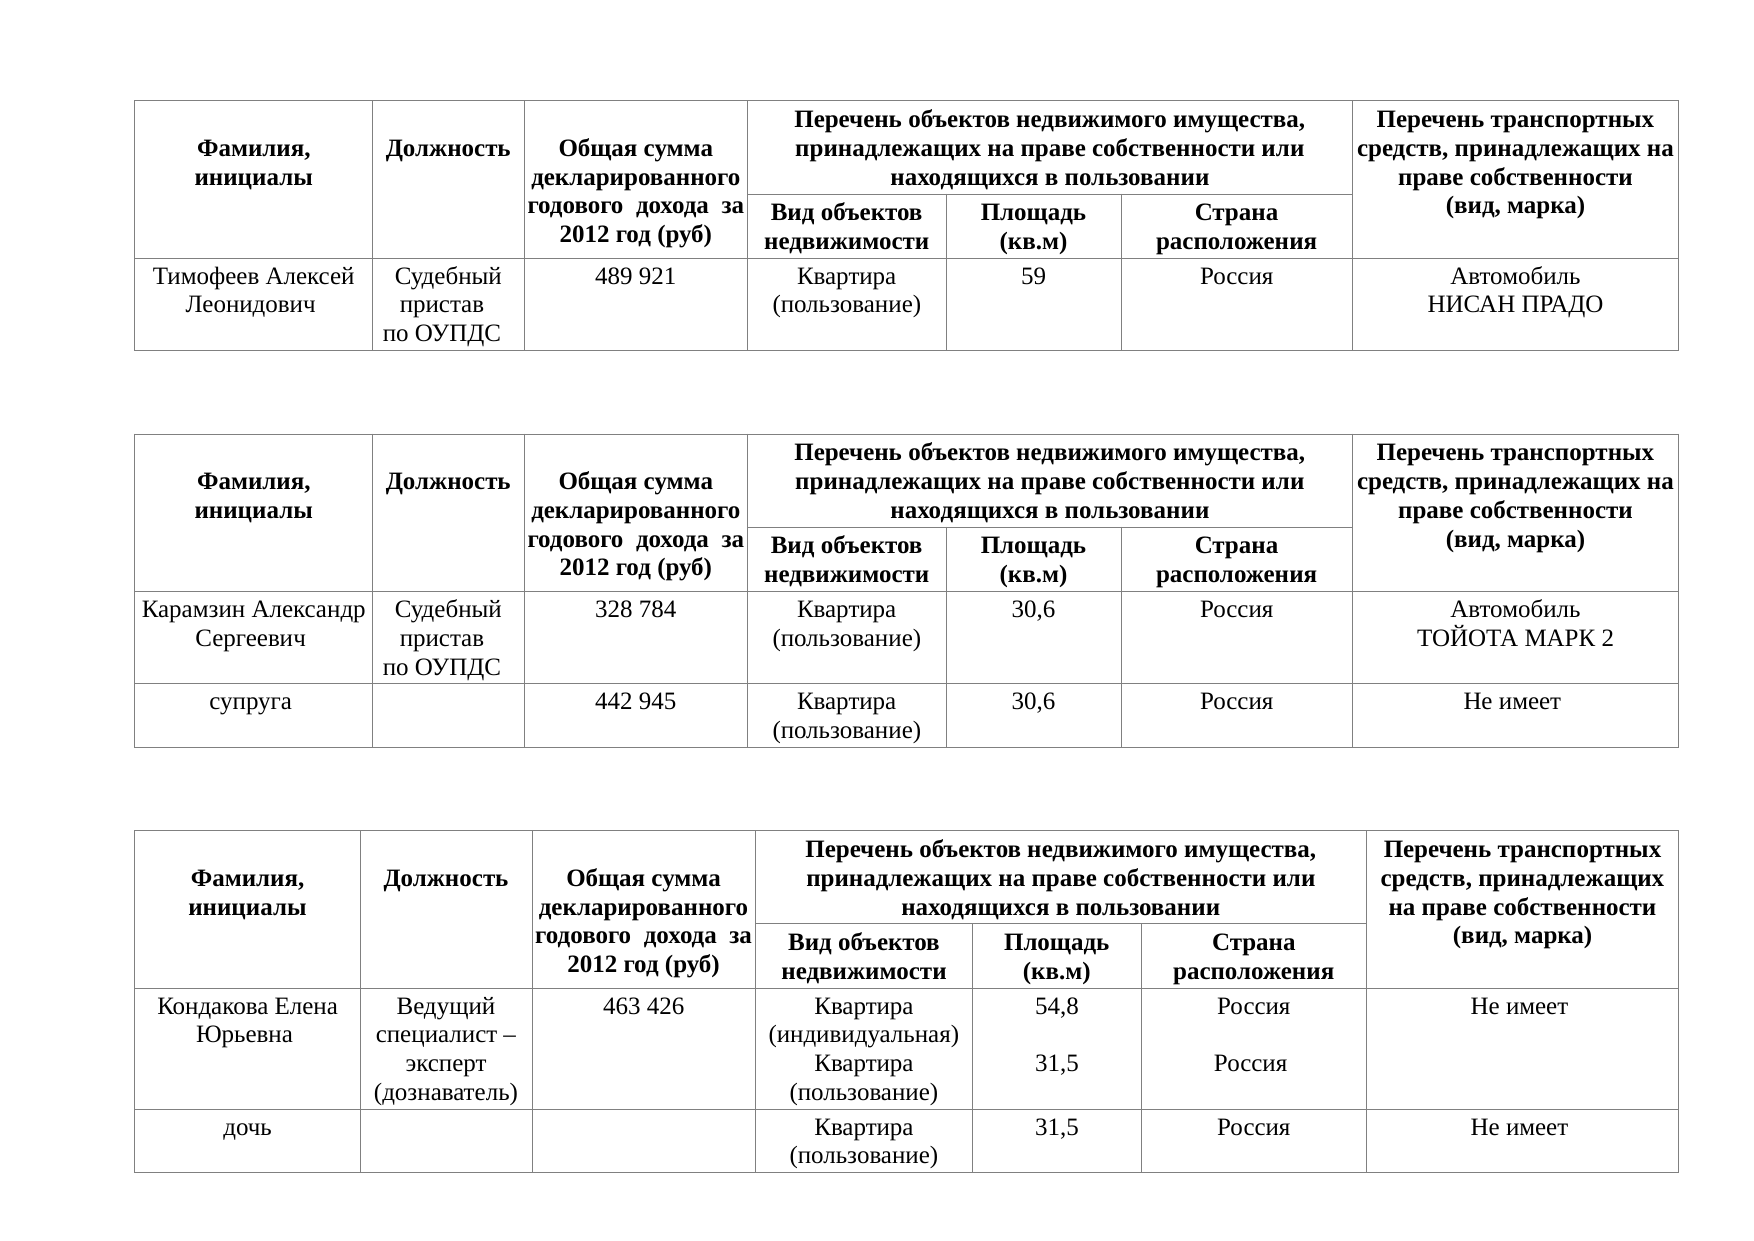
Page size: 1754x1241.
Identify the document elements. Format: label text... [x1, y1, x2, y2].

table_cell супруга [135, 684, 372, 747]
table_cell Россия [1122, 592, 1352, 683]
table_cell 31,5 [973, 1110, 1141, 1172]
table_cell Автомобиль НИСАН ПРАДО [1353, 259, 1678, 350]
table_cell Россия [1122, 684, 1352, 747]
table_cell Ведущий специалист – эксперт (дознаватель) [361, 989, 532, 1109]
table_cell 489 921 [525, 259, 747, 350]
table_header Перечень транспортных средств, принадлежащих на праве собственности (вид, марка) [1367, 831, 1678, 988]
table_cell Россия [1142, 1110, 1366, 1172]
table_cell 442 945 [525, 684, 747, 747]
table_cell Площадь (кв.м) [947, 195, 1121, 258]
table_header Перечень объектов недвижимого имущества, принадлежащих на праве собственности или находящихся в пользовании [748, 101, 1352, 193]
table_cell Автомобиль ТОЙОТА МАРК 2 [1353, 592, 1678, 683]
table_cell 328 784 [525, 592, 747, 683]
table_header Общая сумма декларированного годового дохода за 2012 год (руб) [533, 831, 755, 988]
table_cell Кондакова Елена Юрьевна [135, 989, 360, 1109]
table_cell Россия [1122, 259, 1352, 350]
table_cell Площадь (кв.м) [973, 924, 1141, 988]
table_cell Судебный пристав по ОУПДС [373, 592, 524, 683]
table_header Должность [373, 101, 524, 258]
table_cell [373, 684, 524, 747]
table_cell дочь [135, 1110, 360, 1172]
table_cell Площадь (кв.м) [947, 528, 1121, 591]
table_header Фамилия, инициалы [135, 101, 372, 258]
table_cell Квартира (индивидуальная) Квартира (пользование) [756, 989, 972, 1109]
table_cell 59 [947, 259, 1121, 350]
table_cell Вид объектов недвижимости [756, 924, 972, 988]
table_cell Россия Россия [1142, 989, 1366, 1109]
table_cell Не имеет [1353, 684, 1678, 747]
table_header Фамилия, инициалы [135, 831, 360, 988]
table_cell Квартира (пользование) [748, 259, 946, 350]
table_cell Не имеет [1367, 989, 1678, 1109]
table_cell Страна расположения [1122, 528, 1352, 591]
table_header Общая сумма декларированного годового дохода за 2012 год (руб) [525, 435, 747, 591]
table_header Должность [373, 435, 524, 591]
table_cell Карамзин Александр Сергеевич [135, 592, 372, 683]
table_cell 30,6 [947, 592, 1121, 683]
table_cell Не имеет [1367, 1110, 1678, 1172]
table_cell 463 426 [533, 989, 755, 1109]
table_cell 30,6 [947, 684, 1121, 747]
table_cell Страна расположения [1142, 924, 1366, 988]
table_cell Квартира (пользование) [748, 684, 946, 747]
table_header Перечень транспортных средств, принадлежащих на праве собственности (вид, марка) [1353, 435, 1678, 591]
table_header Должность [361, 831, 532, 988]
table_header Общая сумма декларированного годового дохода за 2012 год (руб) [525, 101, 747, 258]
table_header Перечень объектов недвижимого имущества, принадлежащих на праве собственности или находящихся в пользовании [748, 435, 1352, 527]
table_cell Тимофеев Алексей Леонидович [135, 259, 372, 350]
table_cell Вид объектов недвижимости [748, 195, 946, 258]
table_cell [361, 1110, 532, 1172]
table_header Фамилия, инициалы [135, 435, 372, 591]
table_cell Страна расположения [1122, 195, 1352, 258]
table_header Перечень объектов недвижимого имущества, принадлежащих на праве собственности или находящихся в пользовании [756, 831, 1366, 923]
table_cell Вид объектов недвижимости [748, 528, 946, 591]
table_cell Квартира (пользование) [748, 592, 946, 683]
table_cell [533, 1110, 755, 1172]
table_cell Судебный пристав по ОУПДС [373, 259, 524, 350]
table_cell 54,8 31,5 [973, 989, 1141, 1109]
table_header Перечень транспортных средств, принадлежащих на праве собственности (вид, марка) [1353, 101, 1678, 258]
table_cell Квартира (пользование) [756, 1110, 972, 1172]
